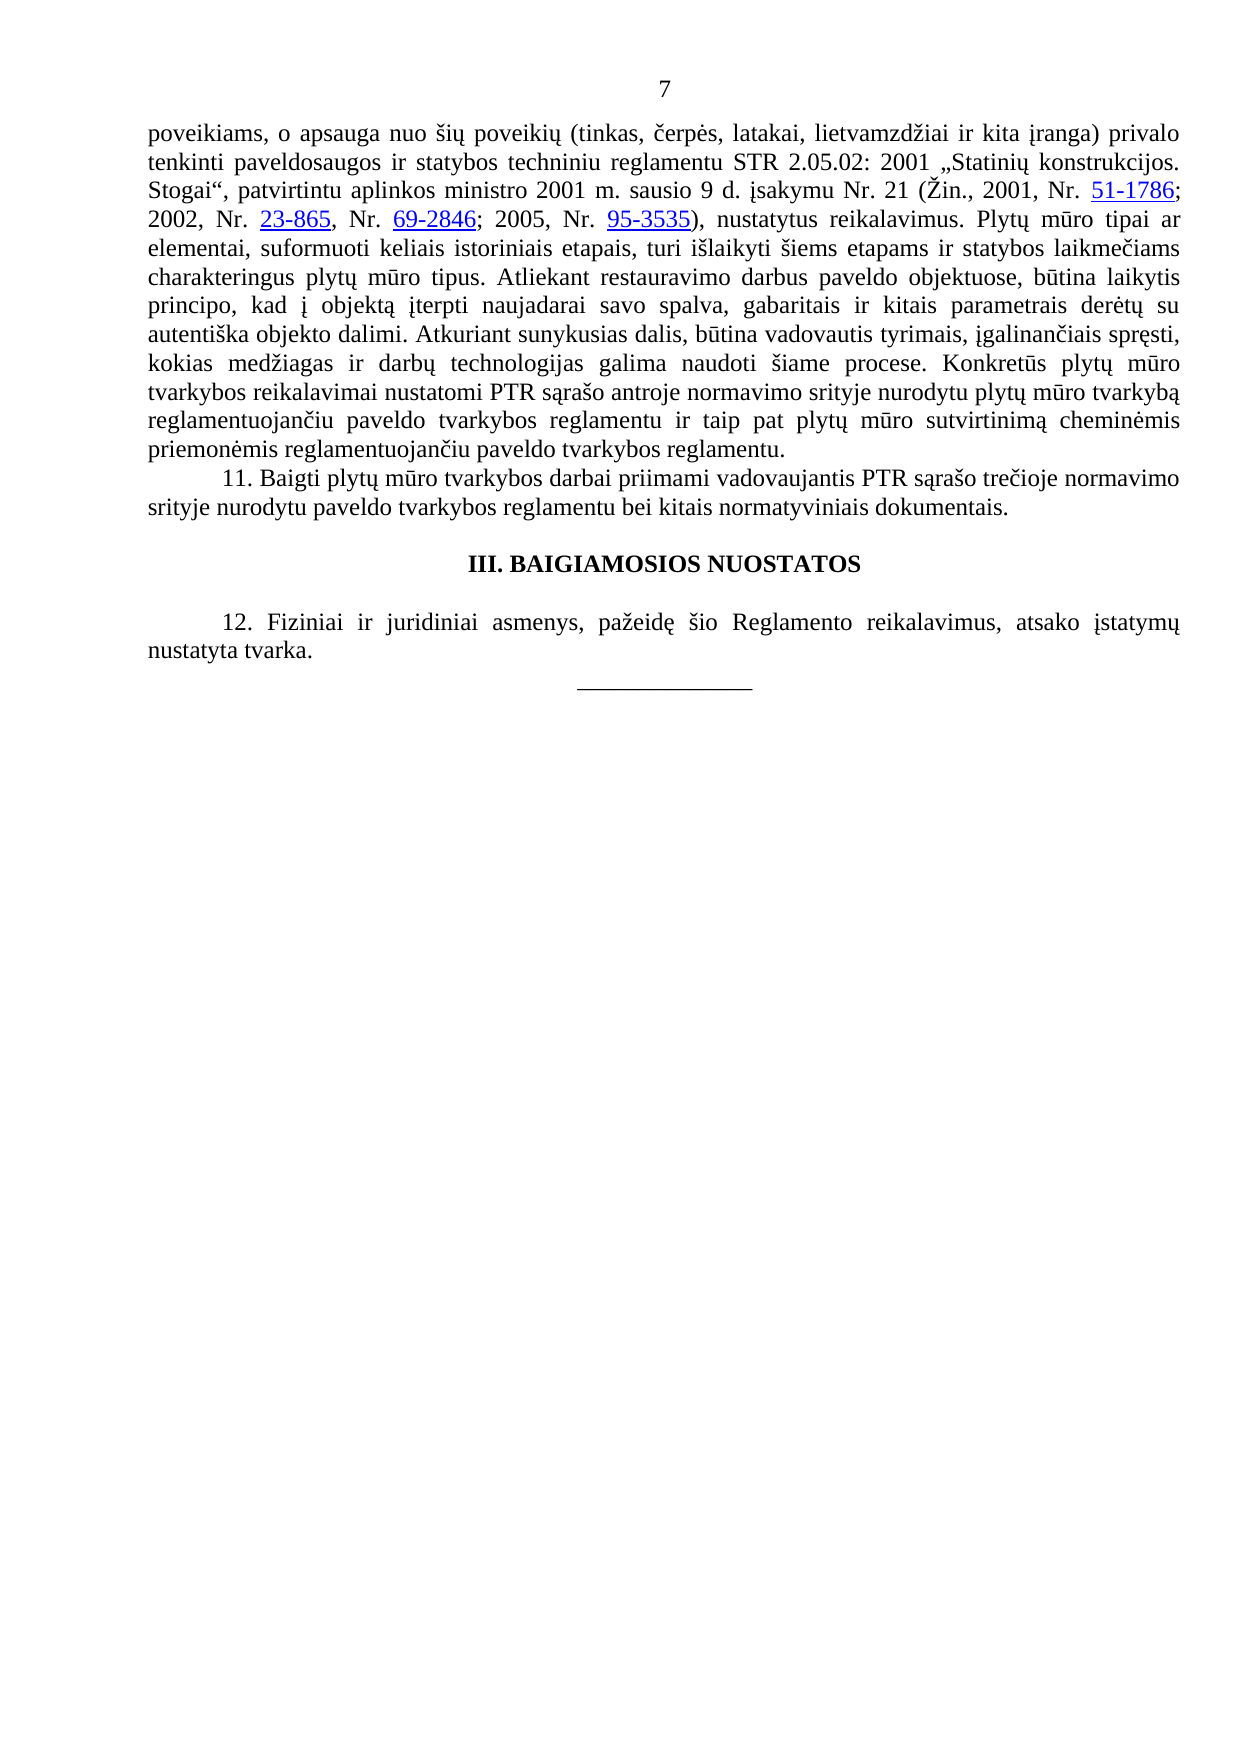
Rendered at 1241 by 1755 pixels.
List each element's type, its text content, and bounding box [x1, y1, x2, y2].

text III. BAIGIAMOSIOS NUOSTATOS [148, 549, 1181, 578]
text 12. Fiziniai ir juridiniai asmenys, pažeidę šio Reglamento reikalavimus, atsako įstatymų nustatyta tvarka. [148, 607, 1181, 664]
text ______________ [148, 664, 1181, 693]
text 11. Baigti plytų mūro tvarkybos darbai priimami vadovaujantis PTR sąrašo trečioje normavimo srityje nurodytu paveldo tvarkybos reglamentu bei kitais normatyviniais dokumentais. [148, 463, 1181, 521]
text poveikiams, o apsauga nuo šių poveikių (tinkas, čerpės, latakai, lietvamzdžiai ir kita įranga) privalo tenkinti paveldosaugos ir statybos techniniu reglamentu STR 2.05.02: 2001 „Statinių konstrukcijos. Stogai“, patvirtintu aplinkos ministro 2001 m. sausio 9 d. įsakymu Nr. 21 (Žin., 2001, Nr. 51-1786; 2002, Nr. 23-865, Nr. 69-2846; 2005, Nr. 95-3535), nustatytus reikalavimus. Plytų mūro tipai ar elementai, suformuoti keliais istoriniais etapais, turi išlaikyti šiems etapams ir statybos laikmečiams charakteringus plytų mūro tipus. Atliekant restauravimo darbus paveldo objektuose, būtina laikytis principo, kad į objektą įterpti naujadarai savo spalva, gabaritais ir kitais parametrais derėtų su autentiška objekto dalimi. Atkuriant sunykusias dalis, būtina vadovautis tyrimais, įgalinančiais spręsti, kokias medžiagas ir darbų technologijas galima naudoti šiame procese. Konkretūs plytų mūro tvarkybos reikalavimai nustatomi PTR sąrašo antroje normavimo srityje nurodytu plytų mūro tvarkybą reglamentuojančiu paveldo tvarkybos reglamentu ir taip pat plytų mūro sutvirtinimą cheminėmis priemonėmis reglamentuojančiu paveldo tvarkybos reglamentu. [148, 118, 1181, 463]
